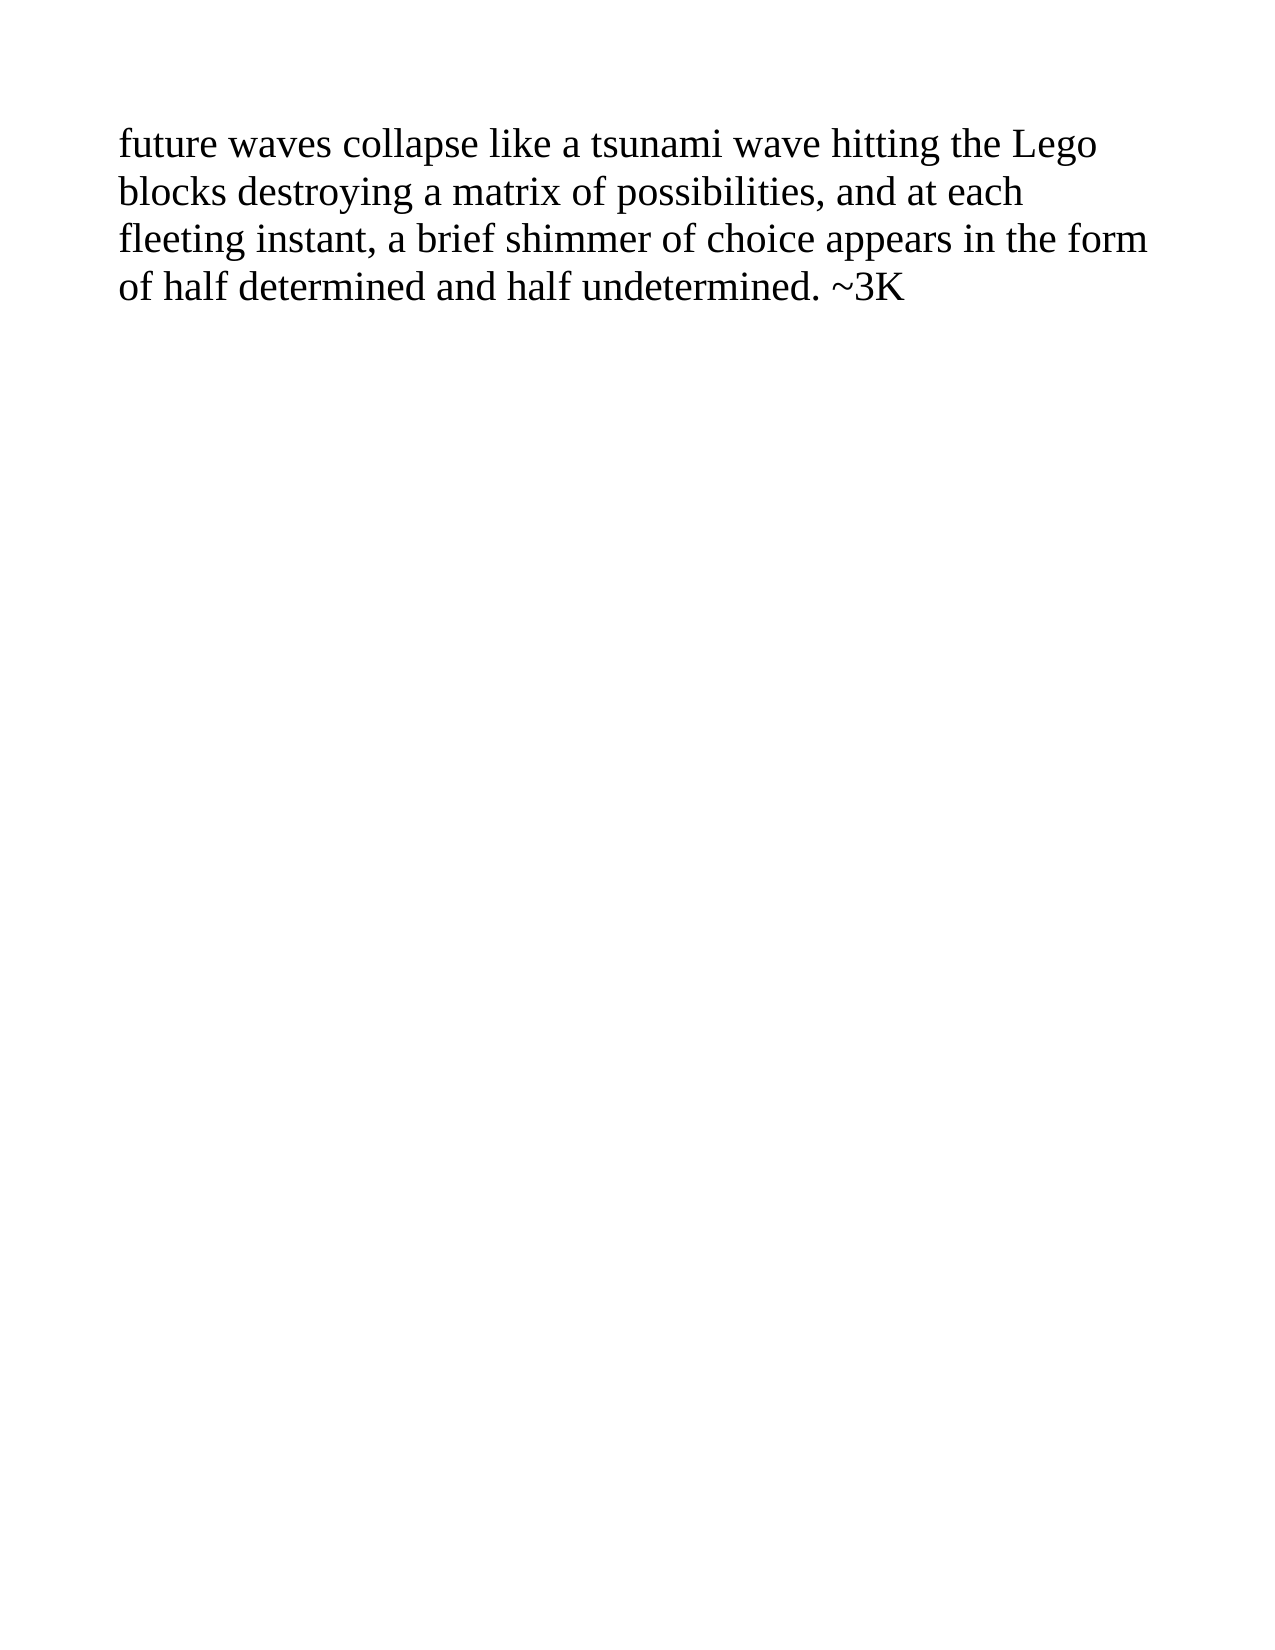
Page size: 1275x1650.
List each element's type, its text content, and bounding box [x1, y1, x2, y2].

text future waves collapse like a tsunami wave hitting the Lego blocks destroying a matrix of possibilities, and at each fleeting instant, a brief shimmer of choice appears in the form of half determined and half undetermined. ~3K [118, 118, 1157, 310]
